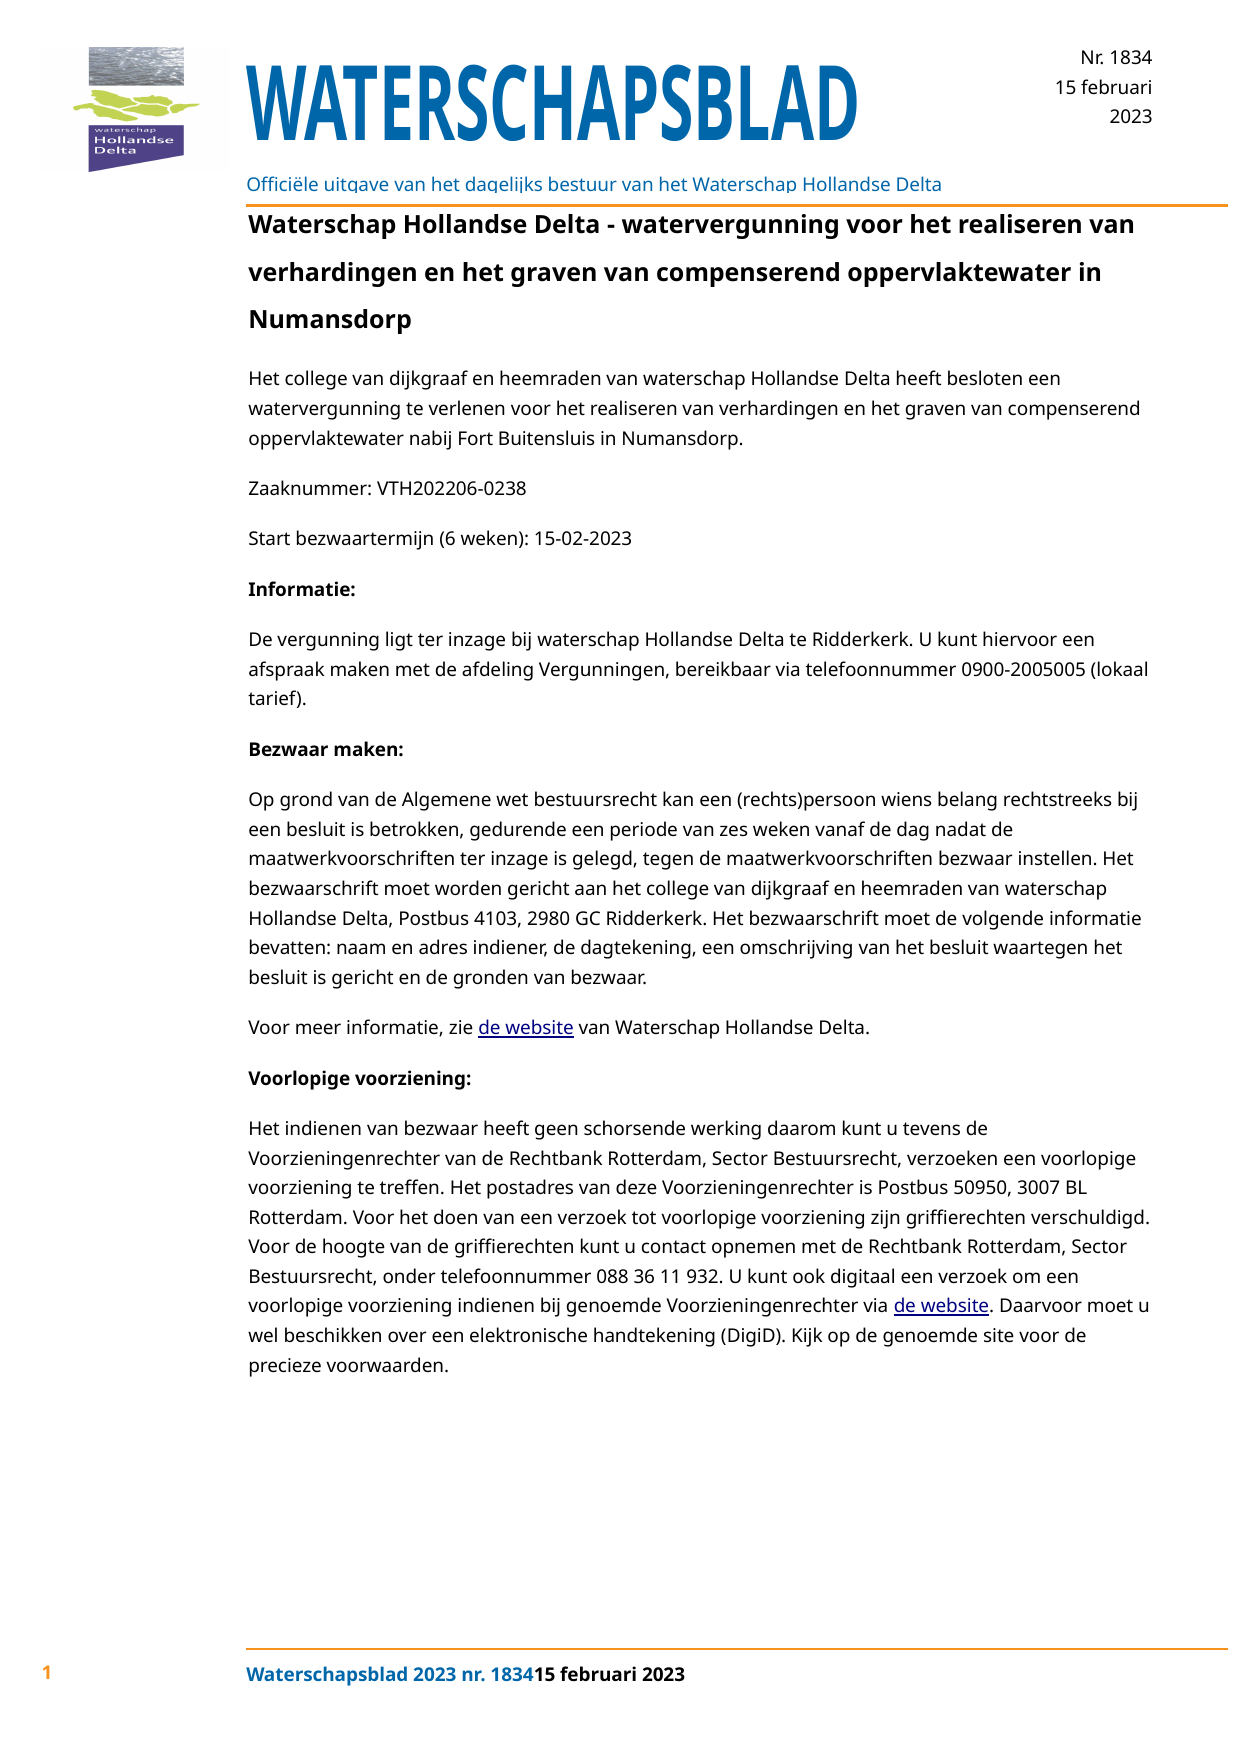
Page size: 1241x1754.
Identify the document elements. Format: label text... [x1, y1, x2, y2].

text Voor meer informatie, zie de website van Waterschap Hollandse Delta. [248, 1014, 1152, 1040]
text Het college van dijkgraaf en heemraden van waterschap Hollandse Delta heeft besloten een watervergunning te verlenen voor het realiseren van verhardingen en het graven van compenserend oppervlaktewater nabij Fort Buitensluis in Numansdorp. [248, 366, 1152, 450]
text Bezwaar maken: [248, 736, 1152, 762]
text De vergunning ligt ter inzage bij waterschap Hollandse Delta te Ridderkerk. U kunt hiervoor een afspraak maken met de afdeling Vergunningen, bereikbaar via telefoonnummer 0900-2005005 (lokaal tarief). [248, 626, 1152, 711]
text Informatie: [248, 576, 1152, 602]
text Start bezwaartermijn (6 weken): 15-02-2023 [248, 526, 1152, 551]
text Het indienen van bezwaar heeft geen schorsende werking daarom kunt u tevens de Voorzieningenrechter van de Rechtbank Rotterdam, Sector Bestuursrecht, verzoeken een voorlopige voorziening te treffen. Het postadres van deze Voorzieningenrechter is Postbus 50950, 3007 BL Rotterdam. Voor het doen van een verzoek tot voorlopige voorziening zijn griffierechten verschuldigd. Voor de hoogte van de griffierechten kunt u contact opnemen met de Rechtbank Rotterdam, Sector Bestuursrecht, onder telefoonnummer 088 36 11 932. U kunt ook digitaal een verzoek om een voorlopige voorziening indienen bij genoemde Voorzieningenrechter via de website. Daarvoor moet u wel beschikken over een elektronische handtekening (DigiD). Kijk op de genoemde site voor de precieze voorwaarden. [248, 1115, 1152, 1377]
text Zaaknummer: VTH202206-0238 [248, 475, 1152, 501]
picture [41, 47, 231, 172]
text Op grond van de Algemene wet bestuursrecht kan een (rechts)persoon wiens belang rechtstreeks bij een besluit is betrokken, gedurende een periode van zes weken vanaf de dag nadat de maatwerkvoorschriften ter inzage is gelegd, tegen de maatwerkvoorschriften bezwaar instellen. Het bezwaarschrift moet worden gericht aan het college van dijkgraaf en heemraden van waterschap Hollandse Delta, Postbus 4103, 2980 GC Ridderkerk. Het bezwaarschrift moet de volgende informatie bevatten: naam en adres indiener, de dagtekening, een omschrijving van het besluit waartegen het besluit is gericht en de gronden van bezwaar. [248, 786, 1152, 989]
text Voorlopige voorziening: [248, 1065, 1152, 1090]
text Waterschap Hollandse Delta - watervergunning voor het realiseren van verhardingen en het graven van compenserend oppervlaktewater in Numansdorp [248, 207, 1152, 336]
